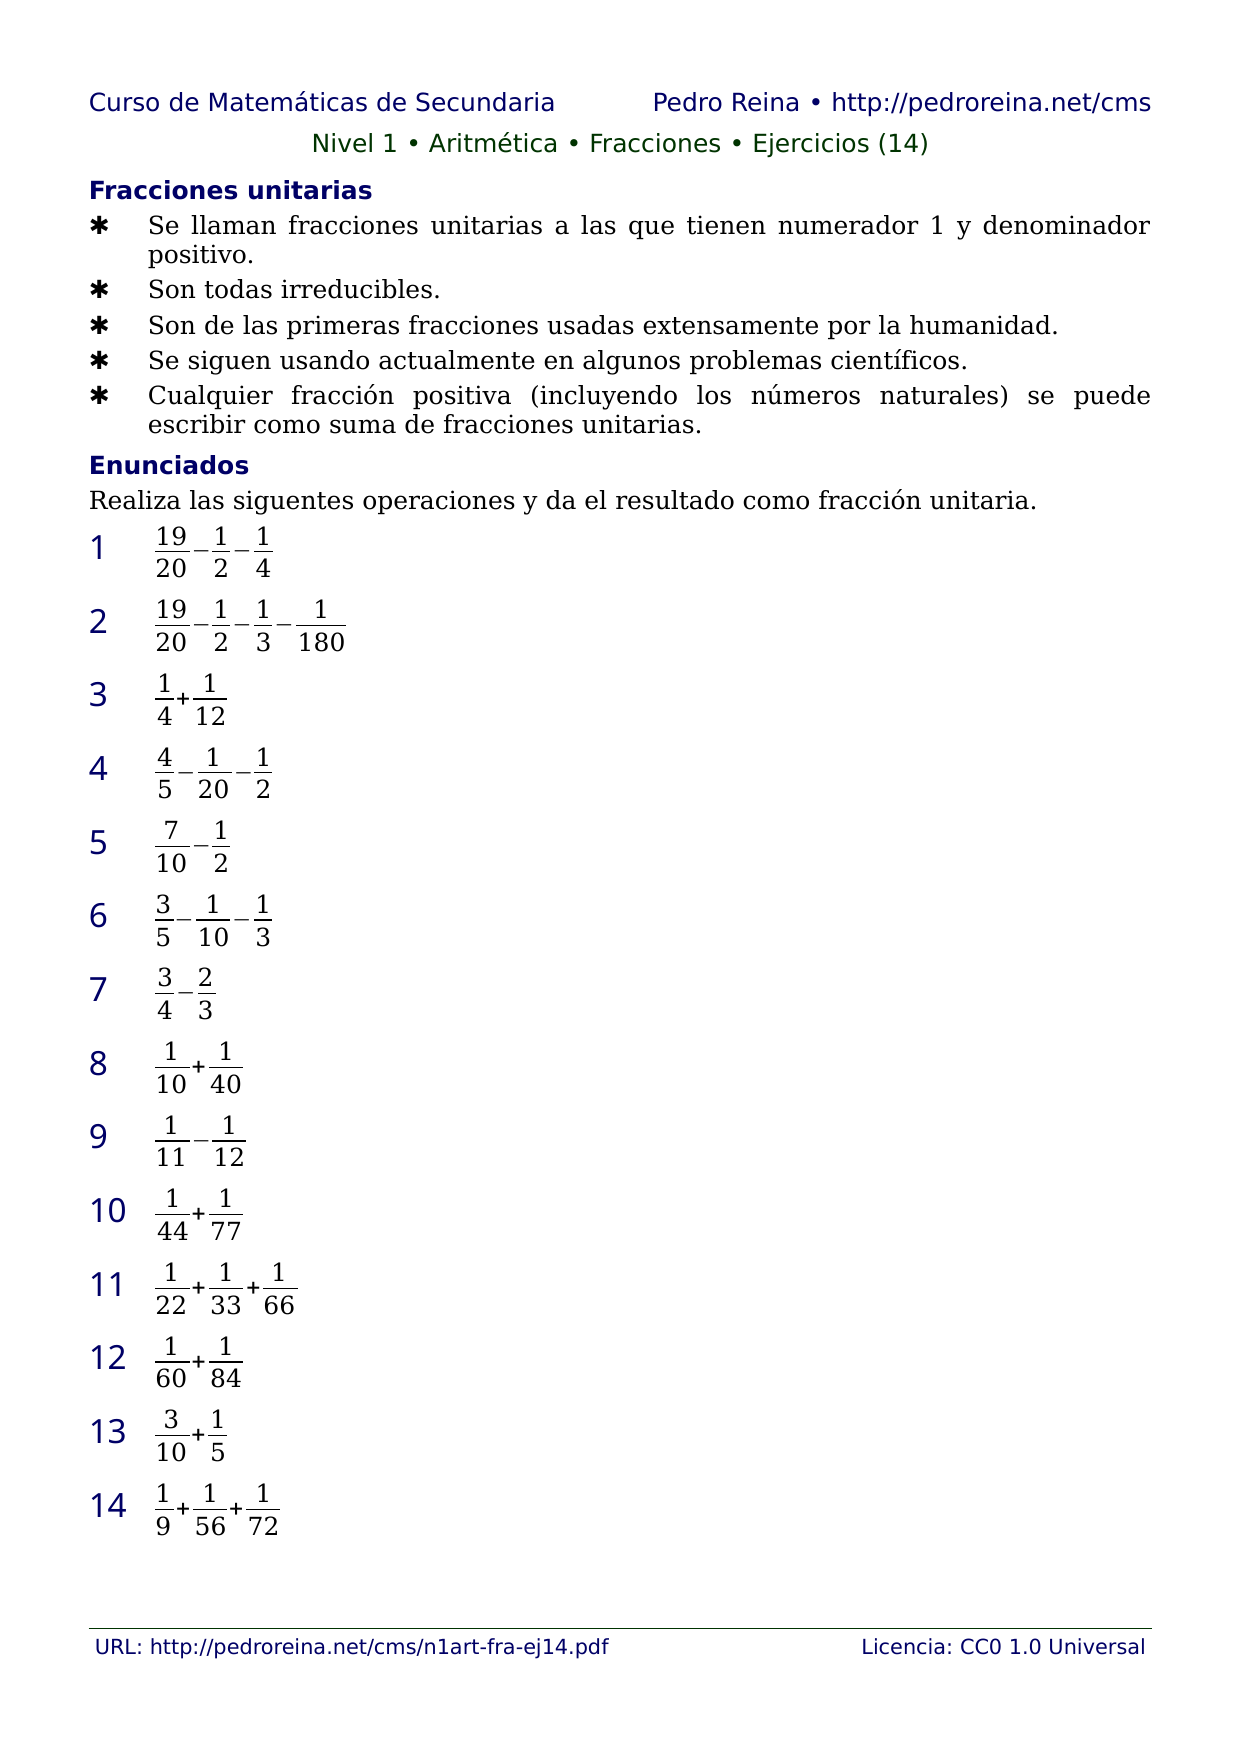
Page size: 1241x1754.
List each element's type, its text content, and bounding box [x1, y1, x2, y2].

text Realiza las siguentes operaciones y da el resultado como fracción unitaria. [88, 486, 1152, 516]
list Se siguen usando actualmente en algunos problemas científicos. [88, 346, 1152, 375]
text Fracciones unitarias [88, 176, 1152, 206]
list Se llaman fracciones unitarias a las que tienen numerador 1 y denominador positivo. [88, 211, 1152, 270]
text Curso de Matemáticas de Secundaria Pedro Reina • http://pedroreina.net/cms [88, 88, 1152, 118]
text Enunciados [88, 451, 1152, 480]
list Cualquier fracción positiva (incluyendo los números naturales) se puede escribir como suma de fracciones unitarias. [88, 381, 1152, 439]
text Nivel 1 • Aritmética • Fracciones • Ejercicios (14) [88, 129, 1152, 159]
list Son de las primeras fracciones usadas extensamente por la humanidad. [88, 311, 1152, 340]
list Son todas irreducibles. [88, 276, 1152, 305]
